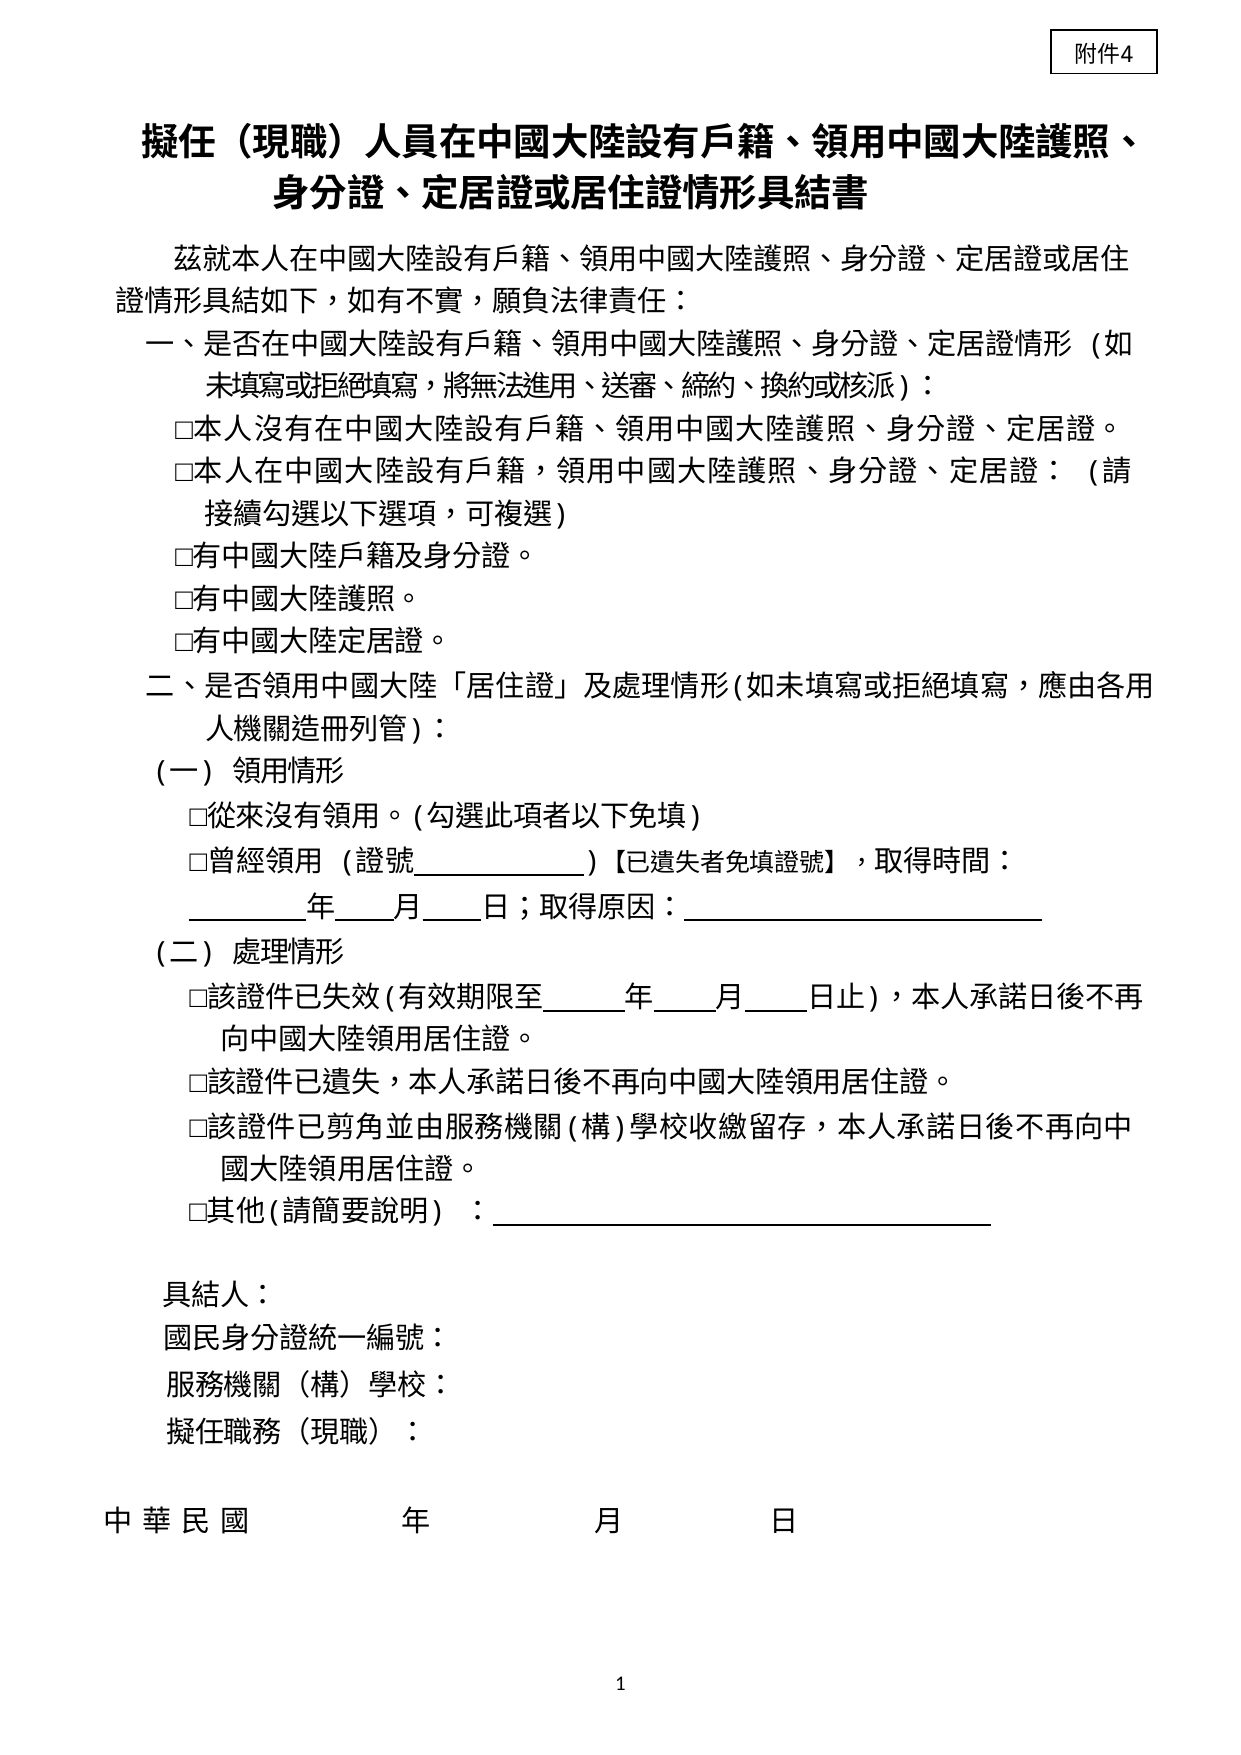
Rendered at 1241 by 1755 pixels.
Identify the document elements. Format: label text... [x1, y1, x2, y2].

text □本人在中國大陸設有戶籍，領用中國大陸護照、身分證、定居證： (請接續勾選以下選項，可複選) [175, 448, 1155, 533]
text 一、是否在中國大陸設有戶籍、領用中國大陸護照、身分證、定居證情形 (如未填寫或拒絕填寫，將無法進用、送審、締約、換約或核派)： [146, 321, 1155, 405]
text 擬任（現職）人員在中國大陸設有戶籍、領用中國大陸護照、身分證、定居證或居住證情形具結書 [141, 114, 1145, 217]
text □本人沒有在中國大陸設有戶籍、領用中國大陸護照、身分證、定居證。 [175, 405, 1156, 448]
text □該證件已剪角並由服務機關(構)學校收繳留存，本人承諾日後不再向中國大陸領用居住證。 [189, 1103, 1156, 1188]
text 年 月 日；取得原因： [189, 883, 1167, 926]
text □有中國大陸護照。 [175, 575, 1155, 618]
text 擬任職務（現職）： [103, 1408, 706, 1451]
text □從來沒有領用。(勾選此項者以下免填) [189, 793, 1167, 835]
text 中華民國 年 月 日 [103, 1502, 1167, 1538]
text □有中國大陸戶籍及身分證。 [175, 533, 1155, 575]
text □該證件已失效(有效期限至 年 月 日止)，本人承諾日後不再向中國大陸領用居住證。 [189, 973, 1156, 1058]
text (二) 處理情形 [152, 928, 1167, 971]
text 茲就本人在中國大陸設有戶籍、領用中國大陸護照、身分證、定居證或居住證情形具結如下，如有不實，願負法律責任： [116, 236, 1155, 320]
text (一) 領用情形 [152, 748, 1167, 790]
text □其他(請簡要說明) ： [189, 1188, 1056, 1230]
text □曾經領用 (證號 )【已遺失者免填證號】，取得時間： [189, 838, 1167, 880]
text 國民身分證統一編號： [103, 1314, 706, 1357]
text 附件4 [1067, 38, 1141, 65]
text 服務機關（構）學校： [103, 1361, 706, 1404]
text 具結人： [103, 1271, 1056, 1313]
text 擬任（現職）人員在中國大陸設有戶籍、領用中國大陸護照、身分證、定居證或居住證情形具結書 [1052, 31, 1156, 73]
text □有中國大陸定居證。 [175, 618, 1155, 660]
text 二、是否領用中國大陸「居住證」及處理情形(如未填寫或拒絕填寫，應由各用人機關造冊列管)： [146, 663, 1155, 748]
text □該證件已遺失，本人承諾日後不再向中國大陸領用居住證。 [189, 1058, 1167, 1101]
